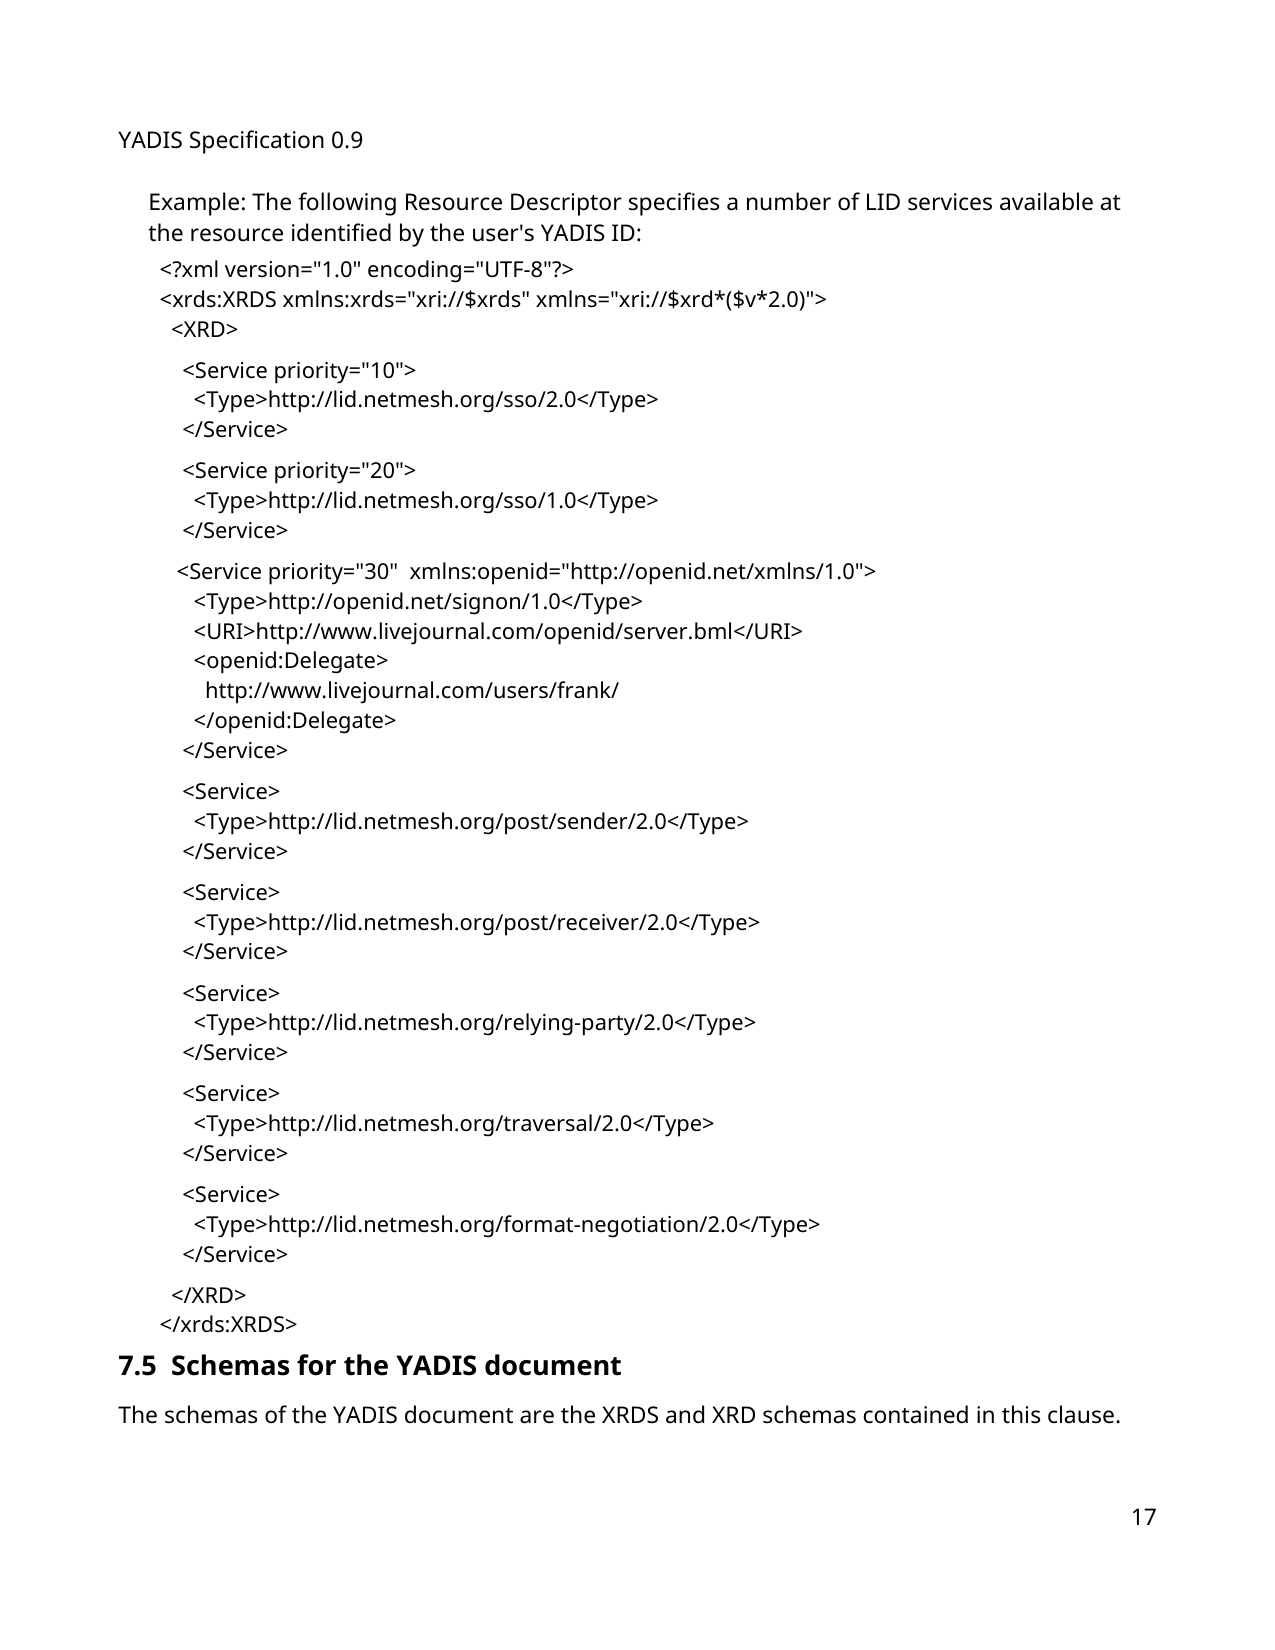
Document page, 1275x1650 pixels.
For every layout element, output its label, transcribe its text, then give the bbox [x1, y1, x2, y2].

text <Type>http://lid.netmesh.org/relying-party/2.0</Type> [148, 1007, 1157, 1037]
text <Type>http://lid.netmesh.org/post/sender/2.0</Type> [148, 806, 1157, 836]
text <Type>http://lid.netmesh.org/traversal/2.0</Type> [148, 1108, 1157, 1138]
text <Service> [148, 776, 1157, 806]
text The schemas of the YADIS document are the XRDS and XRD schemas contained in this clause. [118, 1399, 1157, 1430]
text </Service> [148, 515, 1157, 545]
text </Service> [148, 936, 1157, 966]
text <URI>http://www.livejournal.com/openid/server.bml</URI> [148, 616, 1157, 646]
text http://www.livejournal.com/users/frank/ [148, 675, 1157, 705]
text <Service> [148, 1078, 1157, 1108]
text <Type>http://lid.netmesh.org/post/receiver/2.0</Type> [148, 907, 1157, 936]
text </xrds:XRDS> [148, 1309, 1157, 1339]
text </Service> [148, 735, 1157, 765]
text <Service priority="20"> [148, 455, 1157, 485]
text <xrds:XRDS xmlns:xrds="xri://$xrds" xmlns="xri://$xrd*($v*2.0)"> [148, 284, 1157, 313]
text <Type>http://lid.netmesh.org/sso/1.0</Type> [148, 485, 1157, 515]
text <Service priority="10"> [148, 355, 1157, 384]
text <Type>http://lid.netmesh.org/sso/2.0</Type> [148, 384, 1157, 414]
text </Service> [148, 836, 1157, 865]
text Example: The following Resource Descriptor specifies a number of LID services available at the resource identified by the user's YADIS ID: [148, 185, 1127, 248]
text <Service priority="30" xmlns:openid="http://openid.net/xmlns/1.0"> [148, 556, 1157, 586]
text <Service> [148, 1179, 1157, 1209]
text </Service> [148, 414, 1157, 444]
text <Type>http://lid.netmesh.org/format-negotiation/2.0</Type> [148, 1209, 1157, 1238]
text </XRD> [148, 1280, 1157, 1309]
text <Type>http://openid.net/signon/1.0</Type> [148, 586, 1157, 616]
text <?xml version="1.0" encoding="UTF-8"?> [148, 254, 1157, 284]
text <Service> [148, 877, 1157, 907]
text <XRD> [148, 313, 1157, 343]
text <Service> [148, 977, 1157, 1007]
subtitle 7.5 Schemas for the YADIS document [118, 1347, 1157, 1384]
text </openid:Delegate> [148, 705, 1157, 735]
text </Service> [148, 1238, 1157, 1268]
text <openid:Delegate> [148, 646, 1157, 675]
text </Service> [148, 1138, 1157, 1168]
text </Service> [148, 1037, 1157, 1067]
